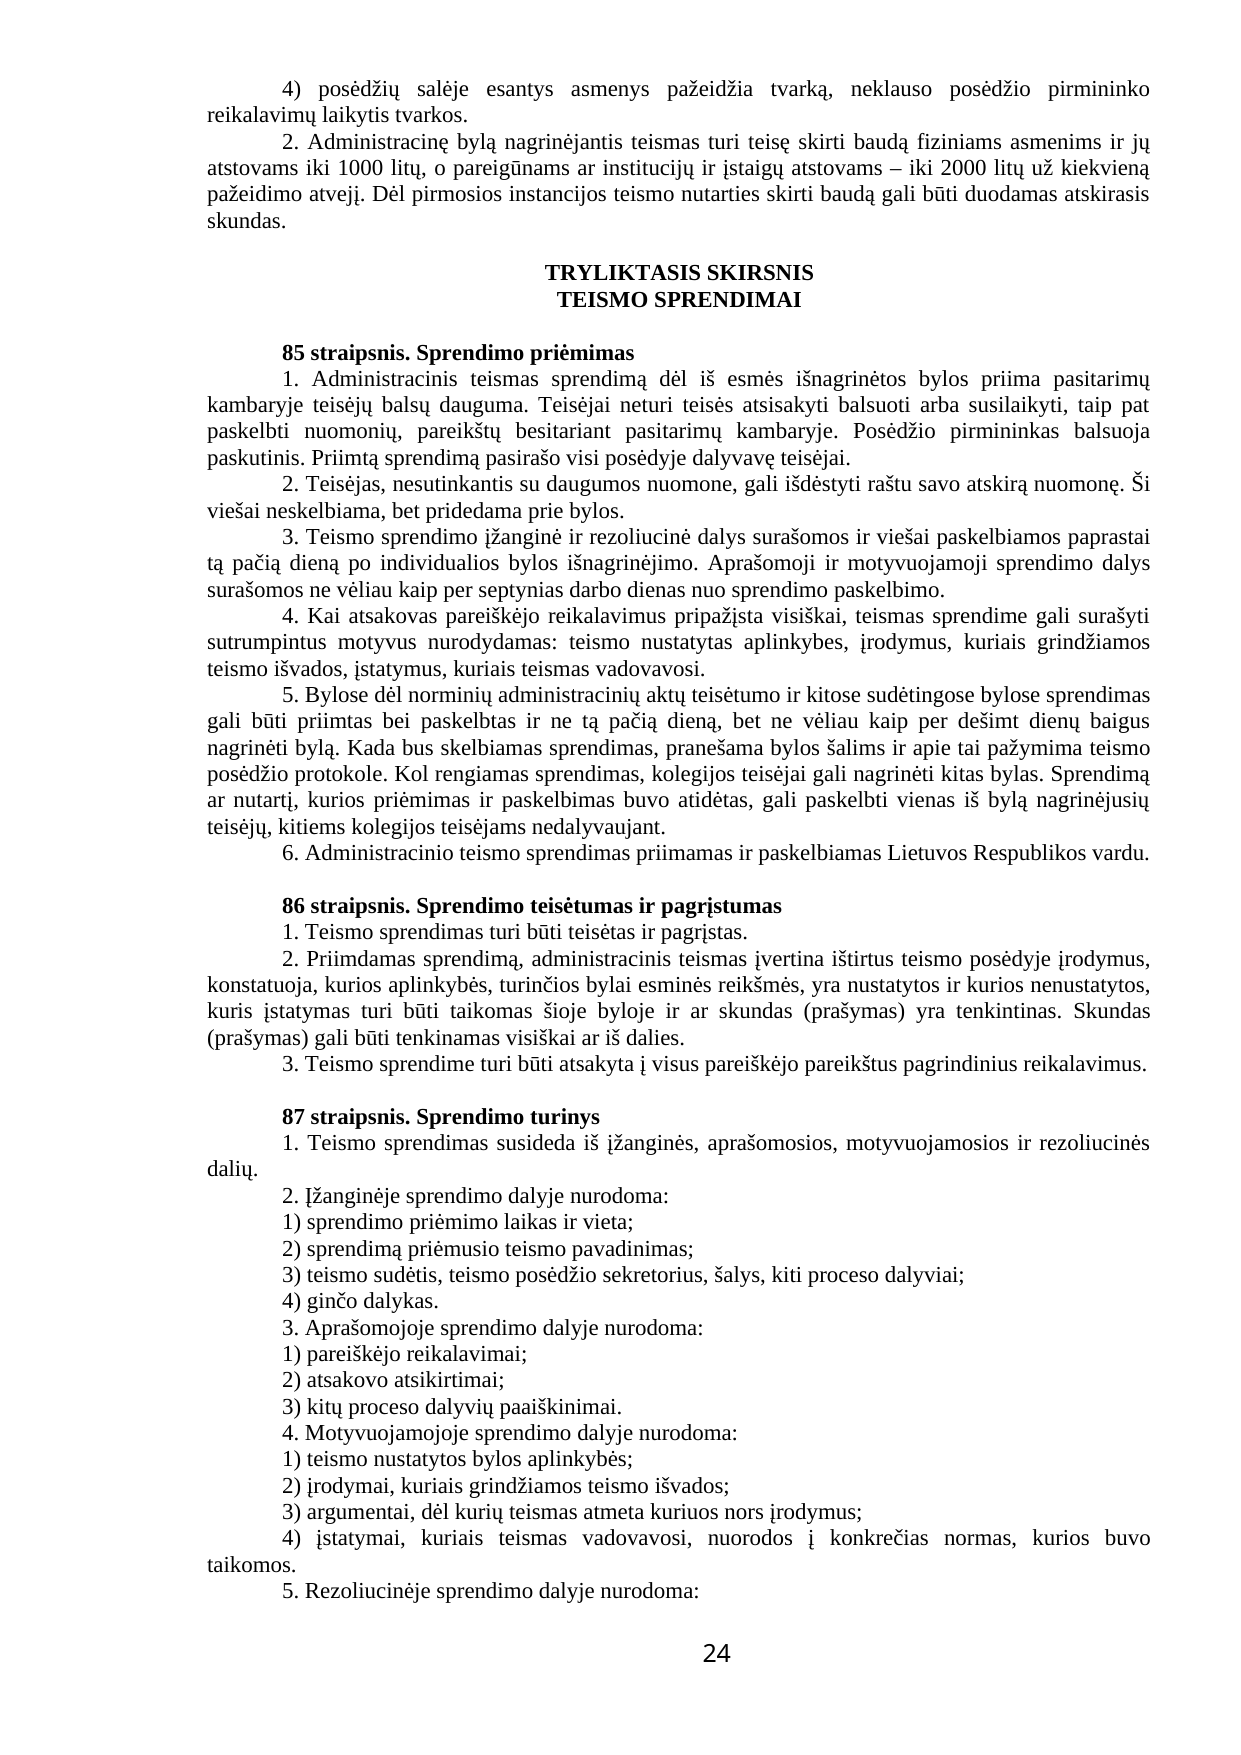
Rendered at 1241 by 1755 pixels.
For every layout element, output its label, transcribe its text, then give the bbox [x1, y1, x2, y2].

text 2) įrodymai, kuriais grindžiamos teismo išvados; [207, 1472, 1152, 1498]
text 5. Rezoliucinėje sprendimo dalyje nurodoma: [207, 1577, 1152, 1603]
text 1) pareiškėjo reikalavimai; [207, 1340, 1152, 1366]
text 3. Teismo sprendime turi būti atsakyta į visus pareiškėjo pareikštus pagrindinius reikalavimus. [207, 1050, 1152, 1076]
text 2) atsakovo atsikirtimai; [207, 1366, 1152, 1393]
text 4. Motyvuojamojoje sprendimo dalyje nurodoma: [207, 1419, 1152, 1445]
text 1) teismo nustatytos bylos aplinkybės; [207, 1445, 1152, 1472]
text 3. Aprašomojoje sprendimo dalyje nurodoma: [207, 1314, 1152, 1340]
text 4) posėdžių salėje esantys asmenys pažeidžia tvarką, neklauso posėdžio pirmininko reikalavimų laikytis tvarkos. [207, 75, 1152, 128]
text 2. Administracinę bylą nagrinėjantis teismas turi teisę skirti baudą fiziniams asmenims ir jų atstovams iki 1000 litų, o pareigūnams ar institucijų ir įstaigų atstovams – iki 2000 litų už kiekvieną pažeidimo atvejį. Dėl pirmosios instancijos teismo nutarties skirti baudą gali būti duodamas atskirasis skundas. [207, 128, 1152, 233]
text TEISMO SPRENDIMAI [207, 286, 1152, 312]
text 2) sprendimą priėmusio teismo pavadinimas; [207, 1234, 1152, 1261]
text TRYLIKTASIS SKIRSNIS [207, 259, 1152, 286]
text 3. Teismo sprendimo įžanginė ir rezoliucinė dalys surašomos ir viešai paskelbiamos paprastai tą pačią dieną po individualios bylos išnagrinėjimo. Aprašomoji ir motyvuojamoji sprendimo dalys surašomos ne vėliau kaip per septynias darbo dienas nuo sprendimo paskelbimo. [207, 523, 1152, 602]
text 2. Priimdamas sprendimą, administracinis teismas įvertina ištirtus teismo posėdyje įrodymus, konstatuoja, kurios aplinkybės, turinčios bylai esminės reikšmės, yra nustatytos ir kurios nenustatytos, kuris įstatymas turi būti taikomas šioje byloje ir ar skundas (prašymas) yra tenkintinas. Skundas (prašymas) gali būti tenkinamas visiškai ar iš dalies. [207, 945, 1152, 1050]
text 1. Teismo sprendimas turi būti teisėtas ir pagrįstas. [207, 918, 1152, 945]
text 3) teismo sudėtis, teismo posėdžio sekretorius, šalys, kiti proceso dalyviai; [207, 1261, 1152, 1287]
text 1. Administracinis teismas sprendimą dėl iš esmės išnagrinėtos bylos priima pasitarimų kambaryje teisėjų balsų dauguma. Teisėjai neturi teisės atsisakyti balsuoti arba susilaikyti, taip pat paskelbti nuomonių, pareikštų besitariant pasitarimų kambaryje. Posėdžio pirmininkas balsuoja paskutinis. Priimtą sprendimą pasirašo visi posėdyje dalyvavę teisėjai. [207, 365, 1152, 470]
text 6. Administracinio teismo sprendimas priimamas ir paskelbiamas Lietuvos Respublikos vardu. [207, 839, 1152, 866]
text 87 straipsnis. Sprendimo turinys [207, 1103, 1152, 1129]
text 1. Teismo sprendimas susideda iš įžanginės, aprašomosios, motyvuojamosios ir rezoliucinės dalių. [207, 1129, 1152, 1182]
text 2. Teisėjas, nesutinkantis su daugumos nuomone, gali išdėstyti raštu savo atskirą nuomonę. Ši viešai neskelbiama, bet pridedama prie bylos. [207, 470, 1152, 523]
text 86 straipsnis. Sprendimo teisėtumas ir pagrįstumas [207, 892, 1152, 918]
text 1) sprendimo priėmimo laikas ir vieta; [207, 1208, 1152, 1234]
text 3) kitų proceso dalyvių paaiškinimai. [207, 1393, 1152, 1419]
text 2. Įžanginėje sprendimo dalyje nurodoma: [207, 1182, 1152, 1208]
text 85 straipsnis. Sprendimo priėmimas [207, 338, 1152, 365]
text 4) ginčo dalykas. [207, 1287, 1152, 1314]
text 5. Bylose dėl norminių administracinių aktų teisėtumo ir kitose sudėtingose bylose sprendimas gali būti priimtas bei paskelbtas ir ne tą pačią dieną, bet ne vėliau kaip per dešimt dienų baigus nagrinėti bylą. Kada bus skelbiamas sprendimas, pranešama bylos šalims ir apie tai pažymima teismo posėdžio protokole. Kol rengiamas sprendimas, kolegijos teisėjai gali nagrinėti kitas bylas. Sprendimą ar nutartį, kurios priėmimas ir paskelbimas buvo atidėtas, gali paskelbti vienas iš bylą nagrinėjusių teisėjų, kitiems kolegijos teisėjams nedalyvaujant. [207, 681, 1152, 839]
text 4) įstatymai, kuriais teismas vadovavosi, nuorodos į konkrečias normas, kurios buvo taikomos. [207, 1524, 1152, 1577]
text 3) argumentai, dėl kurių teismas atmeta kuriuos nors įrodymus; [207, 1498, 1152, 1524]
text 4. Kai atsakovas pareiškėjo reikalavimus pripažįsta visiškai, teismas sprendime gali surašyti sutrumpintus motyvus nurodydamas: teismo nustatytas aplinkybes, įrodymus, kuriais grindžiamos teismo išvados, įstatymus, kuriais teismas vadovavosi. [207, 602, 1152, 681]
